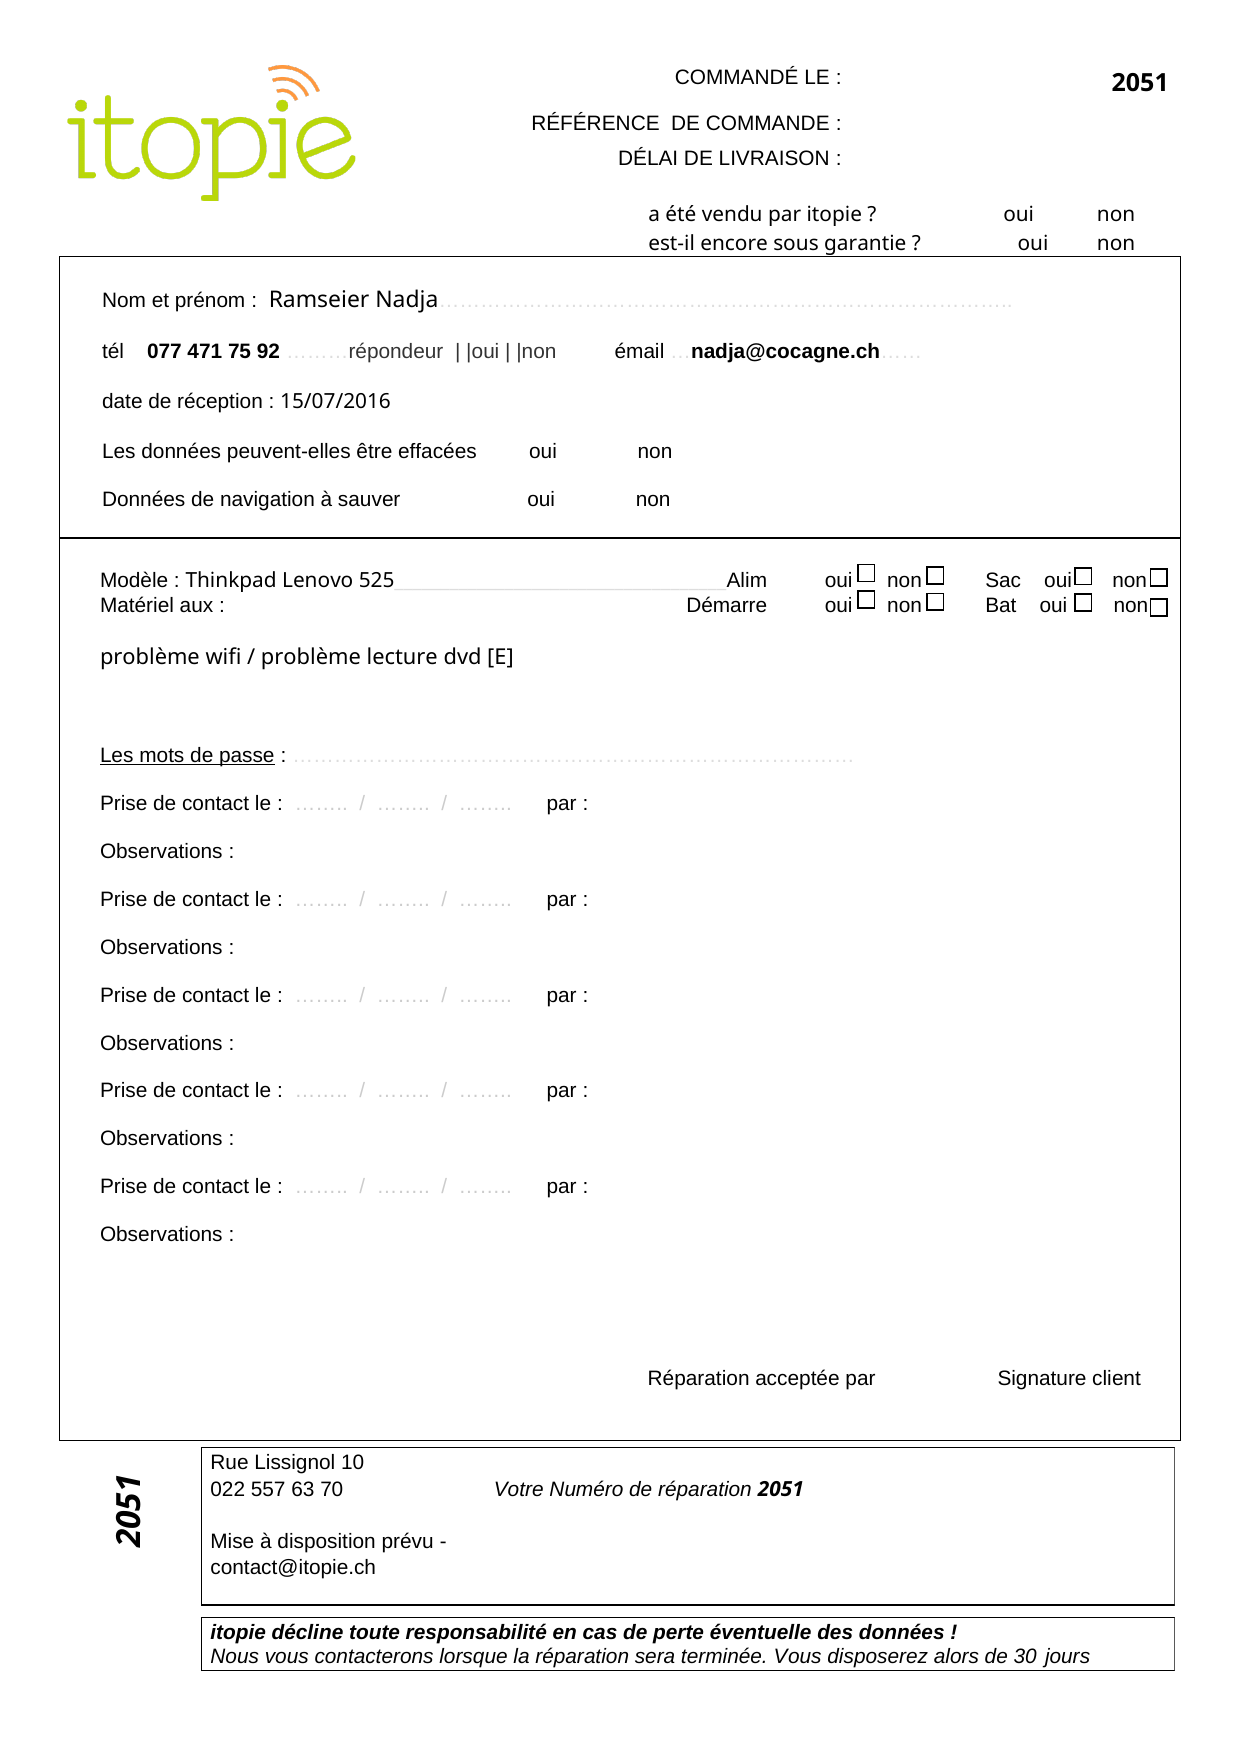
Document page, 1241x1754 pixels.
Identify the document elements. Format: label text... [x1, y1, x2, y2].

table_cell [847, 140, 1180, 175]
text Observations : [60, 836, 1180, 863]
table_header COMMANDÉ LE : [490, 59, 847, 104]
text est-il encore sous garantie ? oui non [59, 228, 1181, 256]
table_header Rue Lissignol 10 022 557 63 70 Votre Numéro de réparation 2051 Mise à disposition prévu - contact@itopie.ch [195, 1441, 1180, 1611]
table_cell itopie décline toute responsabilité en cas de perte éventuelle des données ! Nous vous contacterons lorsque la réparation sera terminée. Vous disposerez alors de 30 jours [195, 1611, 1180, 1677]
text problème wifi / problème lecture dvd [E] [60, 638, 1180, 671]
table_header 2051 [847, 59, 1180, 104]
table_cell DÉLAI DE LIVRAISON : [490, 140, 847, 175]
table_header 2051 [59, 1441, 195, 1677]
text Modèle : Thinkpad Lenovo 525 Alim oui non Sac oui non [948, 562, 1180, 590]
table_cell RÉFÉRENCE DE COMMANDE : [490, 105, 847, 140]
text Prise de contact le : …….. / …….. / …….. par : [60, 1075, 1180, 1102]
text Réparation acceptée par Signature client [60, 1363, 1180, 1390]
text Les données peuvent-elles être effacées oui non [60, 436, 1180, 463]
text Modèle : Thinkpad Lenovo 525 Alim oui non Sac oui non [879, 562, 925, 590]
table_cell [847, 105, 1180, 140]
text Prise de contact le : …….. / …….. / …….. par : [60, 883, 1180, 911]
text Prise de contact le : …….. / …….. / …….. par : [60, 979, 1180, 1006]
text tél 077 471 75 92 ………répondeur | |oui | |non émail …nadja@cocagne.ch…… [60, 335, 1180, 362]
text Les mots de passe : ……………………………………………………………………… [60, 740, 1180, 767]
text Prise de contact le : …….. / …….. / …….. par : [60, 1171, 1180, 1198]
text Observations : [60, 1219, 1180, 1246]
text Nom et prénom : Ramseier Nadja……………………………………………………………………….. [60, 280, 1180, 314]
text Observations : [60, 1123, 1180, 1150]
text Prise de contact le : …….. / …….. / …….. par : [60, 788, 1180, 815]
text Observations : [60, 931, 1180, 958]
text Matériel aux : Démarre oui non Bat oui non [60, 590, 1180, 617]
picture [67, 65, 356, 201]
text Données de navigation à sauver oui non [60, 484, 1180, 511]
text Modèle : Thinkpad Lenovo 525 Alim oui non Sac oui non [60, 562, 856, 590]
text a été vendu par itopie ? oui non [59, 199, 1181, 228]
text date de réception : 15/07/2016 [60, 383, 1180, 415]
text Observations : [60, 1027, 1180, 1054]
